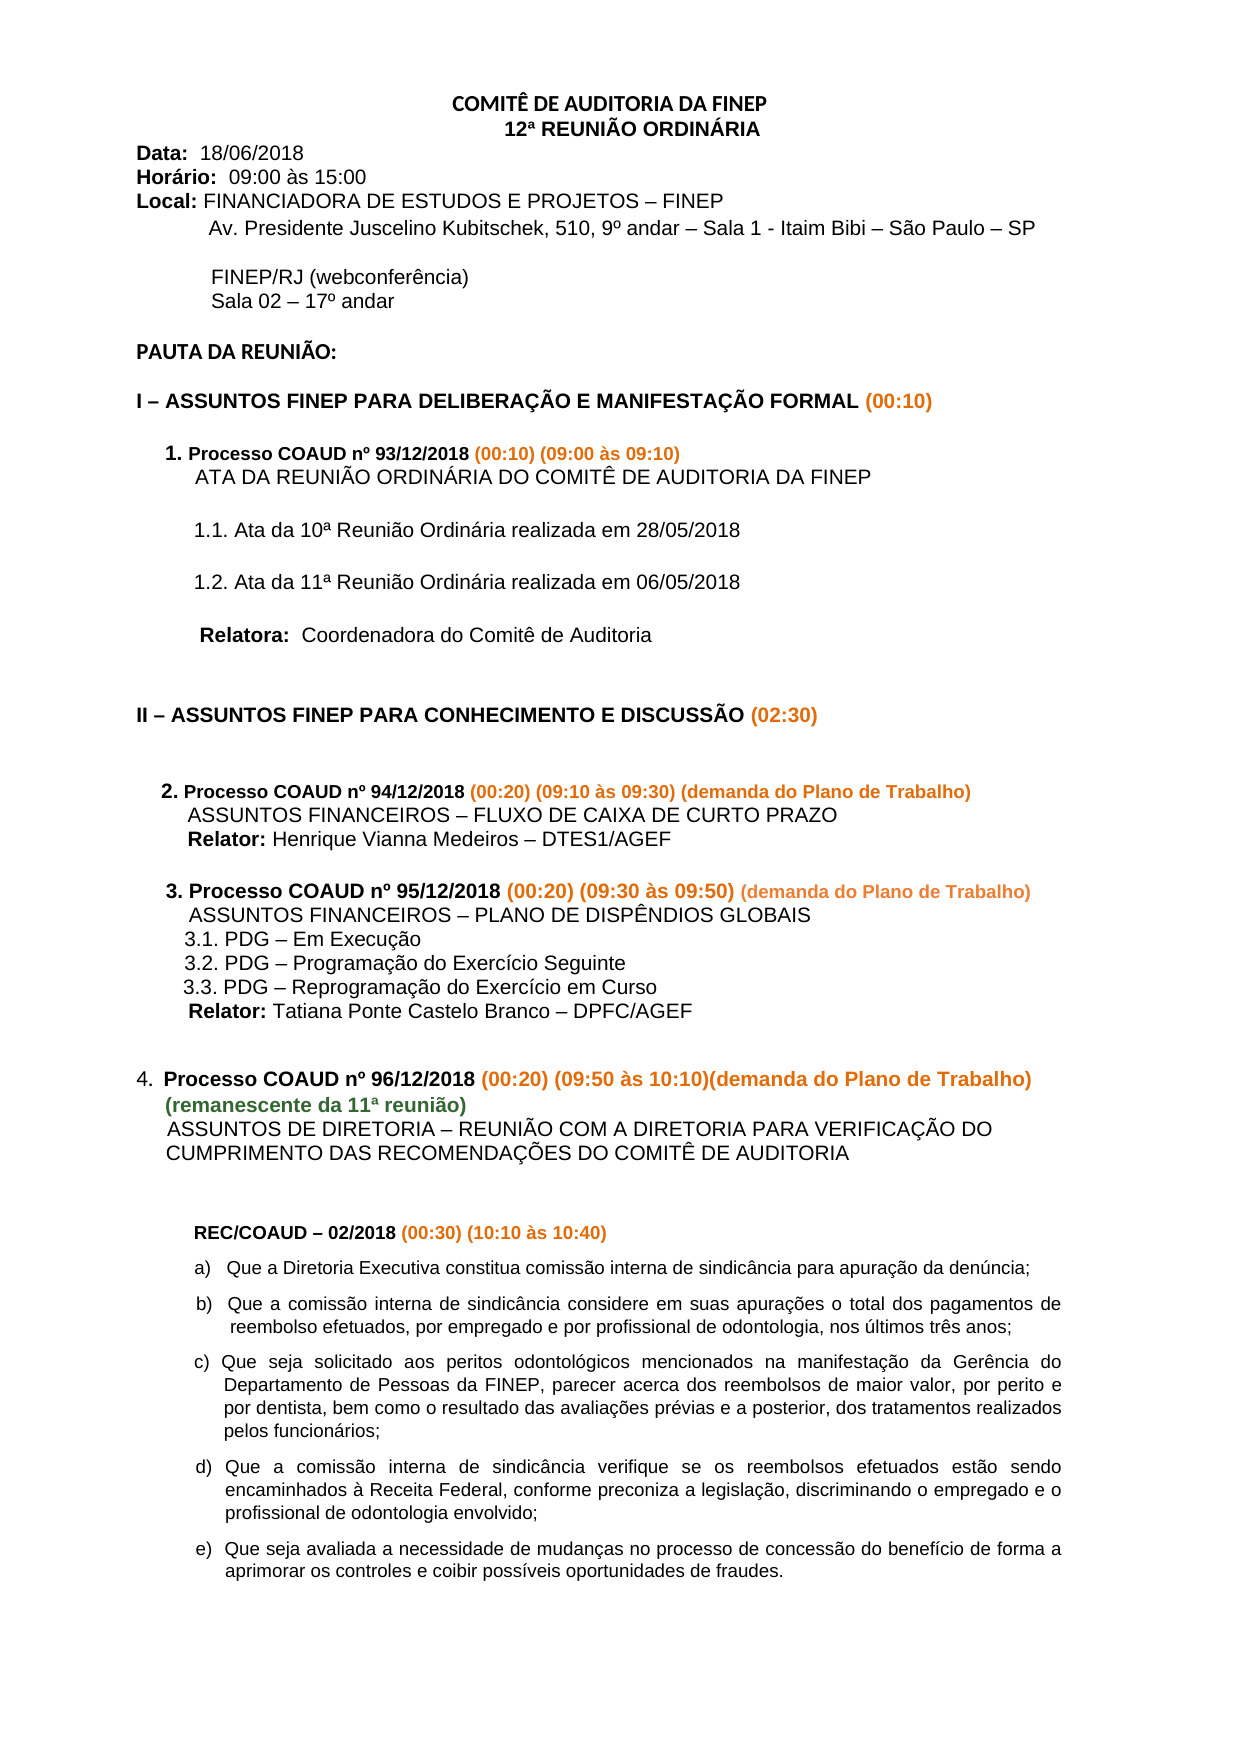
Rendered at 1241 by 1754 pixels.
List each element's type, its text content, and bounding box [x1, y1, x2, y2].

text d) Que a comissão interna de sindicância verifique se os reembolsos efetuados estão sendo encaminhados à Receita Federal, conforme preconiza a legislação, discriminando o empregado e o profissional de odontologia envolvido; [195, 1456, 1062, 1523]
text Local: FINANCIADORA DE ESTUDOS E PROJETOS – FINEP [121, 189, 1083, 213]
text ASSUNTOS FINANCEIROS – FLUXO DE CAIXA DE CURTO PRAZO [144, 803, 1083, 827]
list 3.1. PDG – Em Execução [144, 927, 1083, 951]
text 1. Processo COAUD nº 93/12/2018 (00:10) (09:00 às 09:10) [121, 441, 1083, 465]
text a) Que a Diretoria Executiva constitua comissão interna de sindicância para apuração da denúncia; [194, 1257, 1062, 1279]
text 12ª REUNIÃO ORDINÁRIA [121, 117, 1083, 141]
list (remanescente da 11ª reunião) [136, 1093, 1083, 1117]
list 1.2. Ata da 11ª Reunião Ordinária realizada em 06/05/2018 [121, 570, 1083, 594]
text REC/COAUD – 02/2018 (00:30) (10:10 às 10:40) [194, 1222, 1062, 1243]
text Relator: Henrique Vianna Medeiros – DTES1/AGEF [144, 827, 1083, 851]
text ASSUNTOS DE DIRETORIA – REUNIÃO COM A DIRETORIA PARA VERIFICAÇÃO DO [144, 1117, 1083, 1141]
text I – ASSUNTOS FINEP PARA DELIBERAÇÃO E MANIFESTAÇÃO FORMAL (00:10) [121, 389, 1083, 413]
text 3. Processo COAUD nº 95/12/2018 (00:20) (09:30 às 09:50) (demanda do Plano de Trabalho) [144, 879, 1083, 903]
text ASSUNTOS FINANCEIROS – PLANO DE DISPÊNDIOS GLOBAIS [144, 903, 1083, 927]
text COMITÊ DE AUDITORIA DA FINEP [121, 89, 1083, 117]
list 1.1. Ata da 10ª Reunião Ordinária realizada em 28/05/2018 [121, 517, 1083, 541]
text FINEP/RJ (webconferência) [121, 265, 1083, 289]
text Av. Presidente Juscelino Kubitschek, 510, 9º andar – Sala 1 - Itaim Bibi – São Paulo – SP [121, 213, 1083, 241]
list Processo COAUD nº 96/12/2018 (00:20) (09:50 às 10:10)(demanda do Plano de Trabalho) [121, 1064, 1083, 1093]
list ATA DA REUNIÃO ORDINÁRIA DO COMITÊ DE AUDITORIA DA FINEP [121, 465, 1083, 489]
text CUMPRIMENTO DAS RECOMENDAÇÕES DO COMITÊ DE AUDITORIA [166, 1141, 1083, 1164]
list 3.2. PDG – Programação do Exercício Seguinte [144, 951, 1083, 974]
text e) Que seja avaliada a necessidade de mudanças no processo de concessão do benefício de forma a aprimorar os controles e coibir possíveis oportunidades de fraudes. [195, 1537, 1062, 1582]
text Data: 18/06/2018 [121, 141, 1083, 165]
text Horário: 09:00 às 15:00 [121, 165, 1083, 189]
text b) Que a comissão interna de sindicância considere em suas apurações o total dos pagamentos de reembolso efetuados, por empregado e por profissional de odontologia, nos últimos três anos; [196, 1293, 1062, 1337]
text 3.3. PDG – Reprogramação do Exercício em Curso [144, 974, 1083, 998]
text II – ASSUNTOS FINEP PARA CONHECIMENTO E DISCUSSÃO (02:30) [121, 703, 1083, 727]
text c) Que seja solicitado aos peritos odontológicos mencionados na manifestação da Gerência do Departamento de Pessoas da FINEP, parecer acerca dos reembolsos de maior valor, por perito e por dentista, bem como o resultado das avaliações prévias e a posterior, dos tratamentos realizados pelos funcionários; [194, 1351, 1062, 1442]
text Sala 02 – 17º andar [121, 289, 1083, 313]
text PAUTA DA REUNIÃO: [121, 337, 1083, 365]
text Relator: Tatiana Ponte Castelo Branco – DPFC/AGEF [136, 998, 1062, 1022]
list 2. Processo COAUD nº 94/12/2018 (00:20) (09:10 às 09:30) (demanda do Plano de Trabalho) [144, 779, 1083, 803]
list Relatora: Coordenadora do Comitê de Auditoria [121, 623, 1083, 647]
